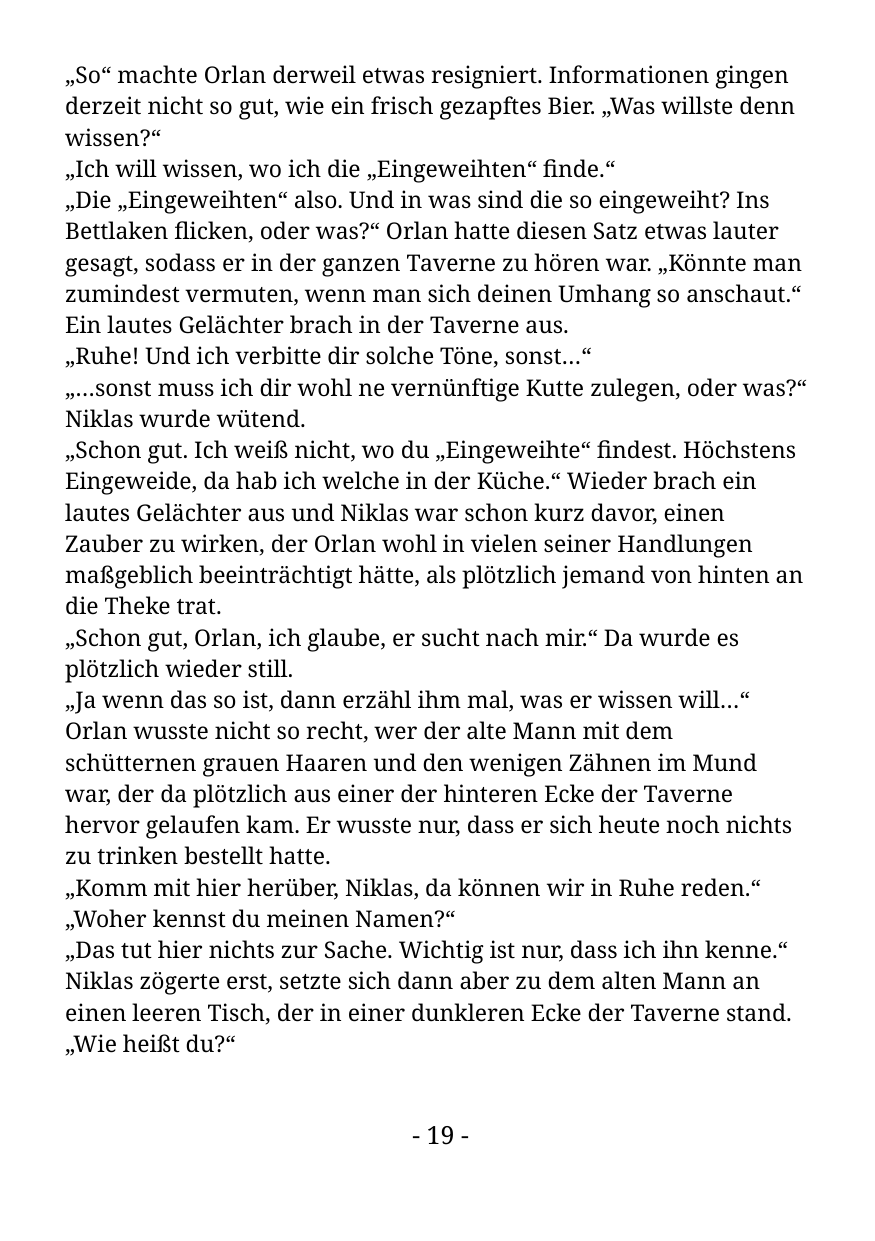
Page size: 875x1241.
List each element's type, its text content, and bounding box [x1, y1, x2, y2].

text „So“ machte Orlan derweil etwas resigniert. Informationen gingen derzeit nicht so gut, wie ein frisch gezapftes Bier. „Was willste denn wissen?“ „Ich will wissen, wo ich die „Eingeweihten“ finde.“ „Die „Eingeweihten“ also. Und in was sind die so eingeweiht? Ins Bettlaken flicken, oder was?“ Orlan hatte diesen Satz etwas lauter gesagt, sodass er in der ganzen Taverne zu hören war. „Könnte man zumindest vermuten, wenn man sich deinen Umhang so anschaut.“ Ein lautes Gelächter brach in der Taverne aus. „Ruhe! Und ich verbitte dir solche Töne, sonst…“ „…sonst muss ich dir wohl ne vernünftige Kutte zulegen, oder was?“ Niklas wurde wütend. „Schon gut. Ich weiß nicht, wo du „Eingeweihte“ findest. Höchstens Eingeweide, da hab ich welche in der Küche.“ Wieder brach ein lautes Gelächter aus und Niklas war schon kurz davor, einen Zauber zu wirken, der Orlan wohl in vielen seiner Handlungen maßgeblich beeinträchtigt hätte, als plötzlich jemand von hinten an die Theke trat. „Schon gut, Orlan, ich glaube, er sucht nach mir.“ Da wurde es plötzlich wieder still. „Ja wenn das so ist, dann erzähl ihm mal, was er wissen will…“ Orlan wusste nicht so recht, wer der alte Mann mit dem schütternen grauen Haaren und den wenigen Zähnen im Mund war, der da plötzlich aus einer der hinteren Ecke der Taverne hervor gelaufen kam. Er wusste nur, dass er sich heute noch nichts zu trinken bestellt hatte. „Komm mit hier herüber, Niklas, da können wir in Ruhe reden.“ „Woher kennst du meinen Namen?“ „Das tut hier nichts zur Sache. Wichtig ist nur, dass ich ihn kenne.“ Niklas zögerte erst, setzte sich dann aber zu dem alten Mann an einen leeren Tisch, der in einer dunkleren Ecke der Taverne stand. „Wie heißt du?“ [65, 59, 809, 1059]
